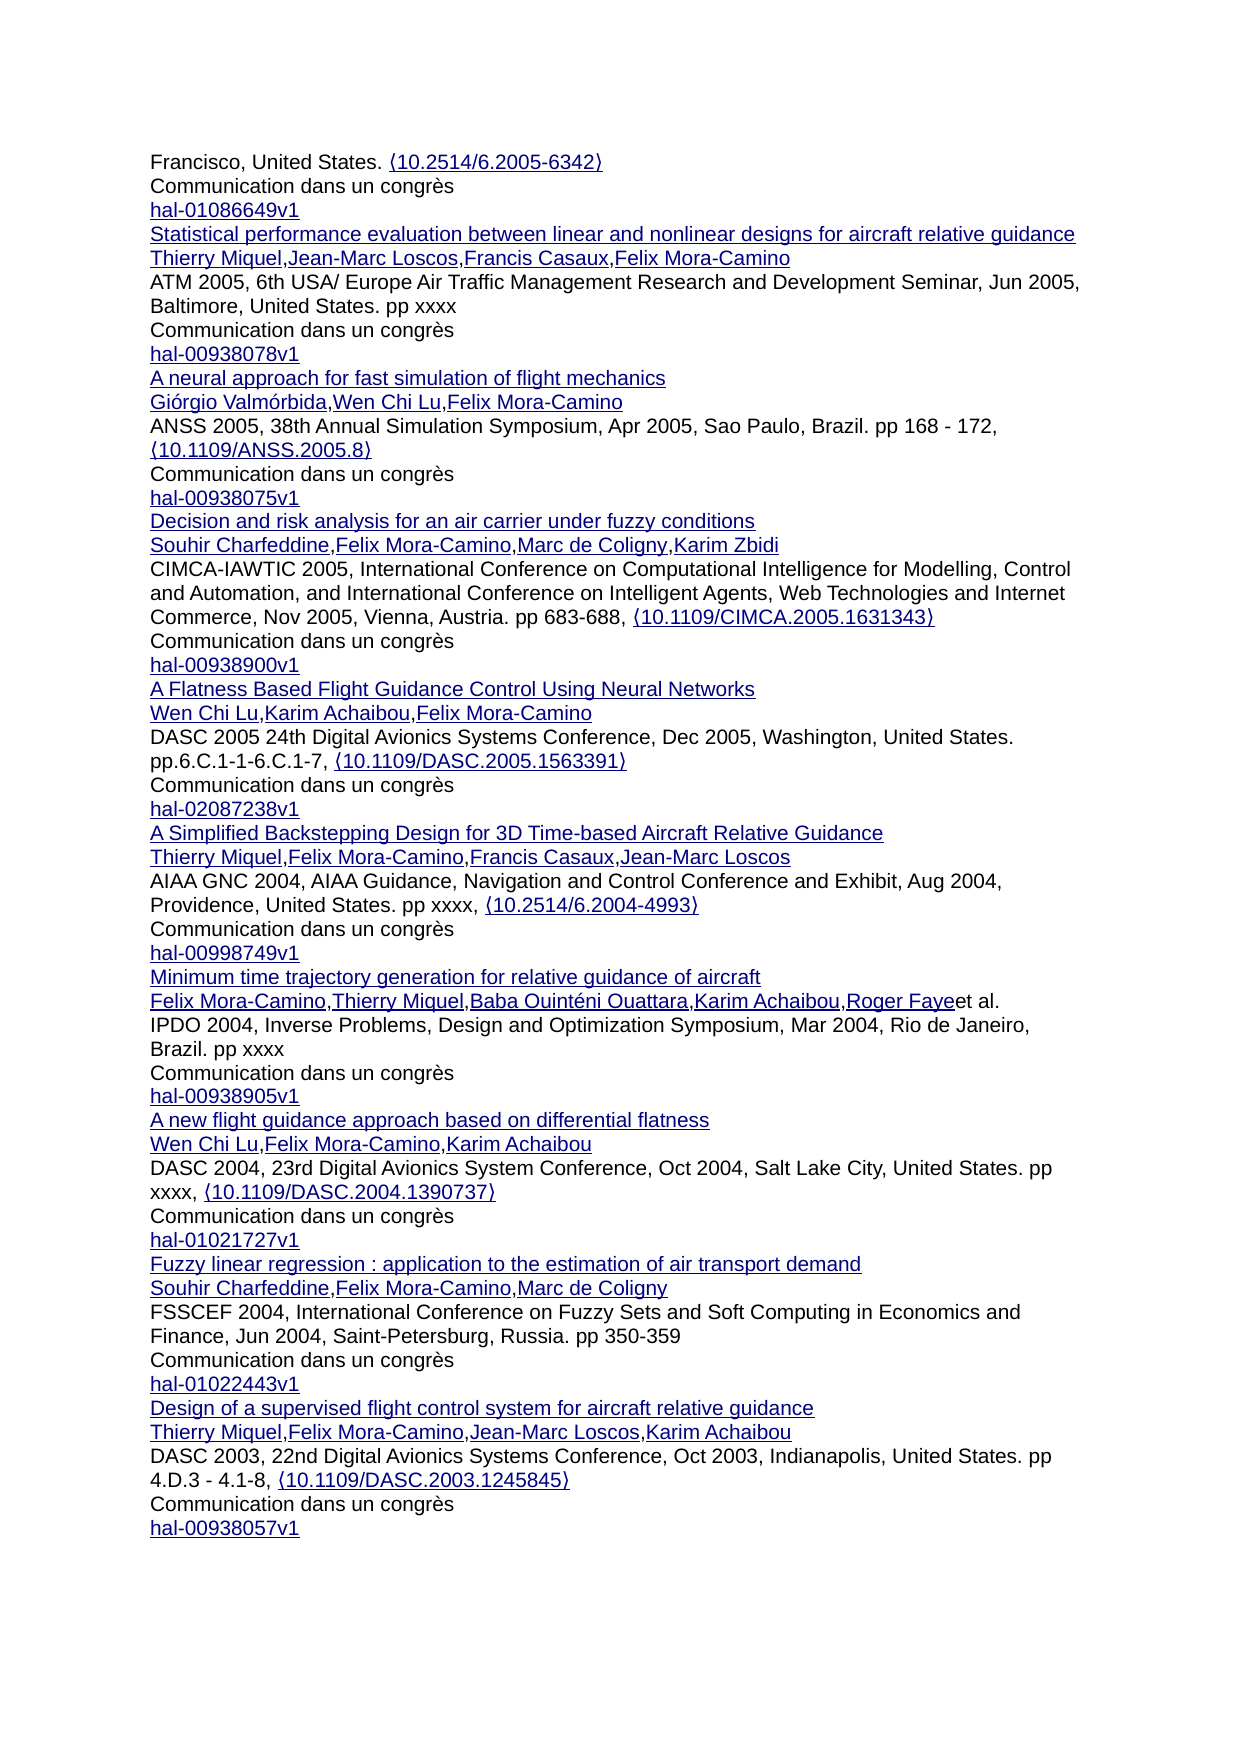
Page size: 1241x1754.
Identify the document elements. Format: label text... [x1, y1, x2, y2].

table_cell Design of a supervised flight control system for aircraft relative guidance Thierry Miquel,Felix Mora-Camino,Jean-Marc Loscos,Karim Achaibou DASC 2003, 22nd Digital Avionics Systems Conference, Oct 2003, Indianapolis, United States. pp 4.D.3 - 4.1-8, ⟨10.1109/DASC.2003.1245845⟩ Communication dans un congrès hal-00938057v1 [150, 1396, 1090, 1539]
table_cell A Flatness Based Flight Guidance Control Using Neural Networks Wen Chi Lu,Karim Achaibou,Felix Mora-Camino DASC 2005 24th Digital Avionics Systems Conference, Dec 2005, Washington, United States. pp.6.C.1-1-6.C.1-7, ⟨10.1109/DASC.2005.1563391⟩ Communication dans un congrès hal-02087238v1 [150, 677, 1090, 821]
table_cell Statistical performance evaluation between linear and nonlinear designs for aircraft relative guidance Thierry Miquel,Jean-Marc Loscos,Francis Casaux,Felix Mora-Camino ATM 2005, 6th USA/ Europe Air Traffic Management Research and Development Seminar, Jun 2005, Baltimore, United States. pp xxxx Communication dans un congrès hal-00938078v1 [150, 222, 1090, 366]
table_cell A Simplified Backstepping Design for 3D Time-based Aircraft Relative Guidance Thierry Miquel,Felix Mora-Camino,Francis Casaux,Jean-Marc Loscos AIAA GNC 2004, AIAA Guidance, Navigation and Control Conference and Exhibit, Aug 2004, Providence, United States. pp xxxx, ⟨10.2514/6.2004-4993⟩ Communication dans un congrès hal-00998749v1 [150, 821, 1090, 964]
table_cell Decision and risk analysis for an air carrier under fuzzy conditions Souhir Charfeddine,Felix Mora-Camino,Marc de Coligny,Karim Zbidi CIMCA-IAWTIC 2005, International Conference on Computational Intelligence for Modelling, Control and Automation, and International Conference on Intelligent Agents, Web Technologies and Internet Commerce, Nov 2005, Vienna, Austria. pp 683-688, ⟨10.1109/CIMCA.2005.1631343⟩ Communication dans un congrès hal-00938900v1 [150, 509, 1090, 677]
table_cell A neural approach for fast simulation of flight mechanics Giórgio Valmórbida,Wen Chi Lu,Felix Mora-Camino ANSS 2005, 38th Annual Simulation Symposium, Apr 2005, Sao Paulo, Brazil. pp 168 - 172, ⟨10.1109/ANSS.2005.8⟩ Communication dans un congrès hal-00938075v1 [150, 366, 1090, 509]
table_cell Differential Flatness and Flight Guidance : A Neural Adaptive Approach Wen Chi Lu,Felix Mora-Camino,Karim Achaibou AIAA GNC 2005, Guidance, Navigation, and Control Conference and Exhibit, Aug 2005, San Francisco, United States. ⟨10.2514/6.2005-6342⟩ Communication dans un congrès hal-01086649v1 [150, 150, 1090, 222]
table_cell A new flight guidance approach based on differential flatness Wen Chi Lu,Felix Mora-Camino,Karim Achaibou DASC 2004, 23rd Digital Avionics System Conference, Oct 2004, Salt Lake City, United States. pp xxxx, ⟨10.1109/DASC.2004.1390737⟩ Communication dans un congrès hal-01021727v1 [150, 1108, 1090, 1252]
table_cell Fuzzy linear regression : application to the estimation of air transport demand Souhir Charfeddine,Felix Mora-Camino,Marc de Coligny FSSCEF 2004, International Conference on Fuzzy Sets and Soft Computing in Economics and Finance, Jun 2004, Saint-Petersburg, Russia. pp 350-359 Communication dans un congrès hal-01022443v1 [150, 1252, 1090, 1396]
table_cell Minimum time trajectory generation for relative guidance of aircraft Felix Mora-Camino,Thierry Miquel,Baba Ouinténi Ouattara,Karim Achaibou,Roger Fayeet al. IPDO 2004, Inverse Problems, Design and Optimization Symposium, Mar 2004, Rio de Janeiro, Brazil. pp xxxx Communication dans un congrès hal-00938905v1 [150, 965, 1090, 1108]
